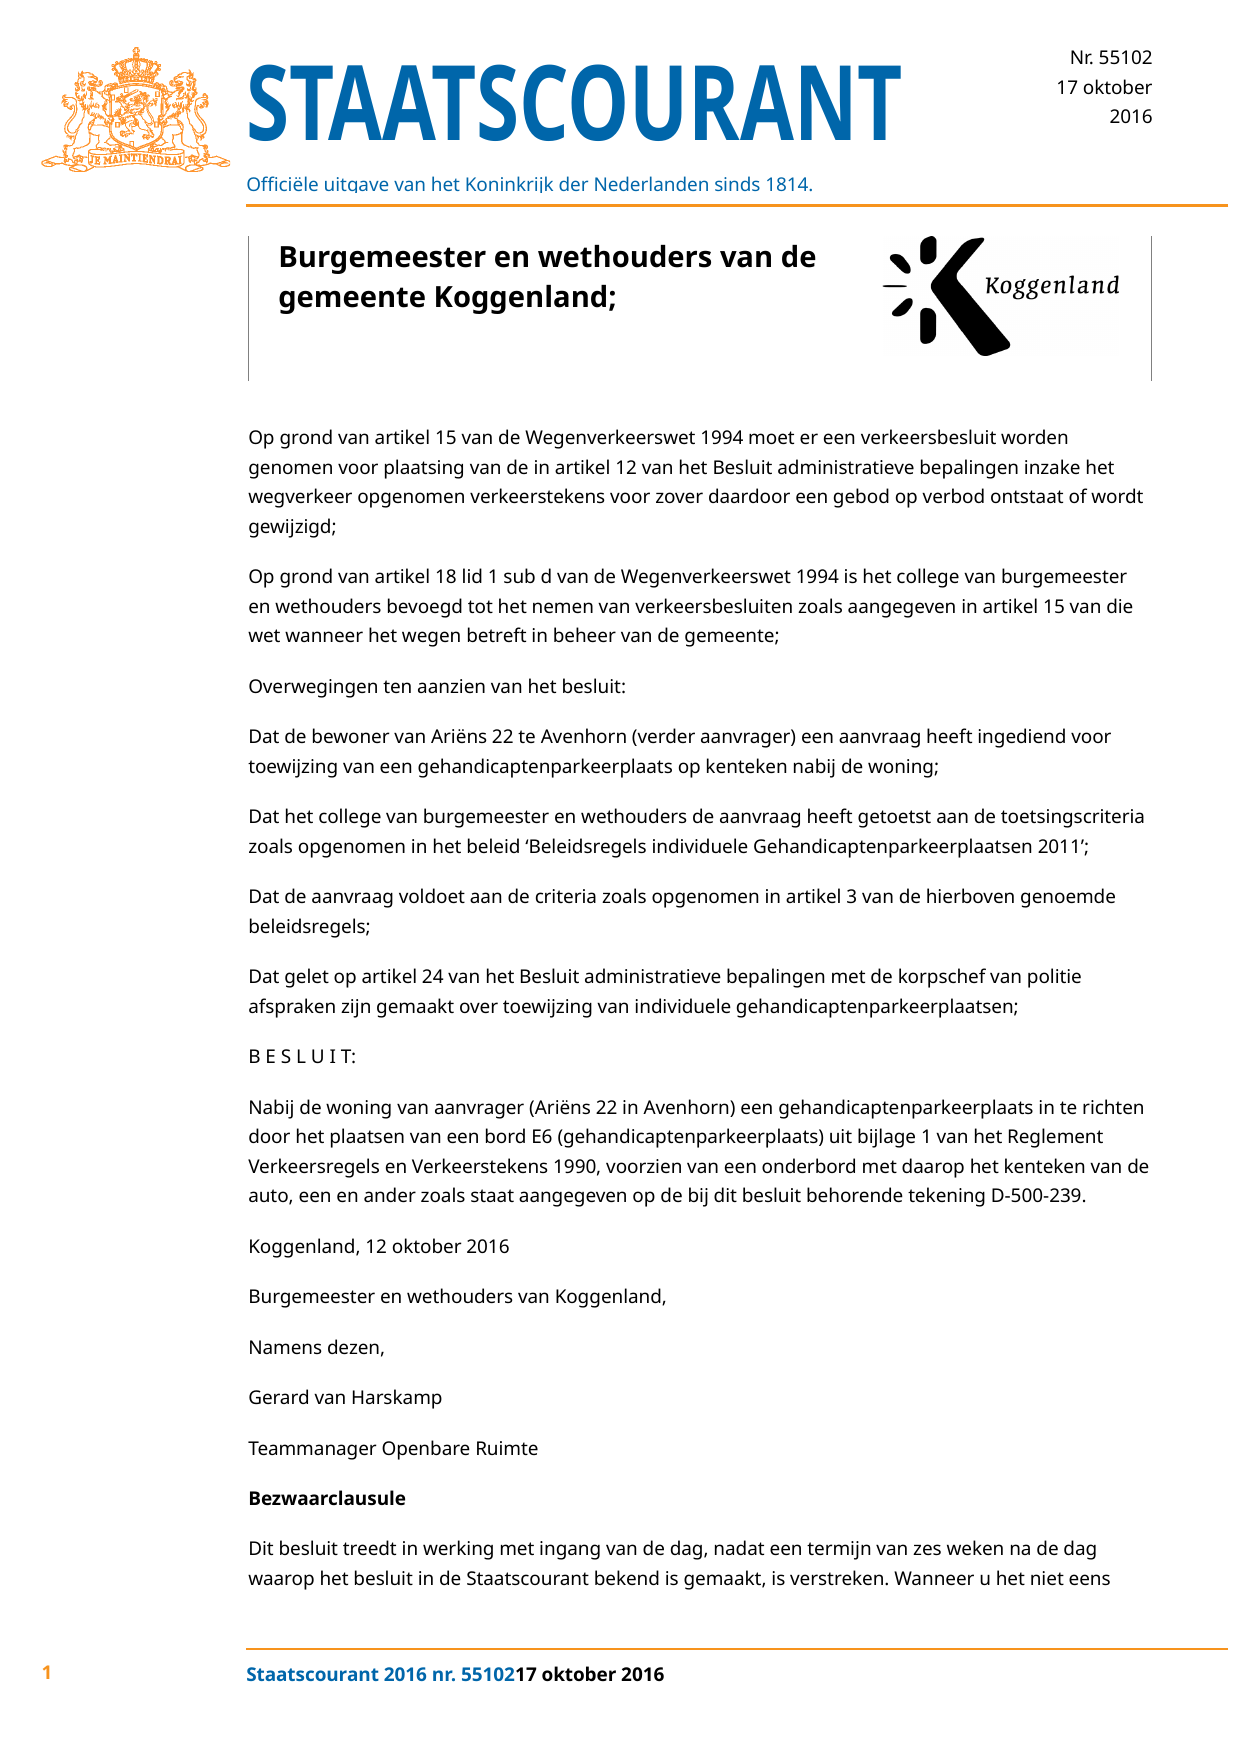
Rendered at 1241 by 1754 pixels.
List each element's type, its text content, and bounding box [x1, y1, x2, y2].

table_header [850, 236, 1151, 381]
text Dat de bewoner van Ariëns 22 te Avenhorn (verder aanvrager) een aanvraag heeft ingediend voor toewijzing van een gehandicaptenparkeerplaats op kenteken nabij de woning; [248, 723, 1152, 779]
text Gerard van Harskamp [248, 1384, 1152, 1410]
text Op grond van artikel 18 lid 1 sub d van de Wegenverkeerswet 1994 is het college van burgemeester en wethouders bevoegd tot het nemen van verkeersbesluiten zoals aangegeven in artikel 15 van die wet wanneer het wegen betreft in beheer van de gemeente; [248, 563, 1152, 648]
text B E S L U I T: [248, 1043, 1152, 1069]
text Nabij de woning van aanvrager (Ariëns 22 in Avenhorn) een gehandicaptenparkeerplaats in te richten door het plaatsen van een bord E6 (gehandicaptenparkeerplaats) uit bijlage 1 van het Reglement Verkeersregels en Verkeerstekens 1990, voorzien van een onderbord met daarop het kenteken van de auto, een en ander zoals staat aangegeven op de bij dit besluit behorende tekening D-500-239. [248, 1094, 1152, 1208]
text Burgemeester en wethouders van Koggenland, [248, 1283, 1152, 1309]
table_header Burgemeester en wethouders van de gemeente Koggenland; [249, 236, 850, 381]
text Overwegingen ten aanzien van het besluit: [248, 673, 1152, 699]
picture [41, 47, 231, 172]
text Dit besluit treedt in werking met ingang van de dag, nadat een termijn van zes weken na de dag waarop het besluit in de Staatscourant bekend is gemaakt, is verstreken. Wanneer u het niet eens [248, 1536, 1152, 1591]
text Dat het college van burgemeester en wethouders de aanvraag heeft getoetst aan de toetsingscriteria zoals opgenomen in het beleid ‘Beleidsregels individuele Gehandicaptenparkeerplaatsen 2011’; [248, 803, 1152, 859]
text Namens dezen, [248, 1334, 1152, 1360]
text Koggenland, 12 oktober 2016 [248, 1233, 1152, 1259]
text Bezwaarclausule [248, 1485, 1152, 1511]
text Dat gelet op artikel 24 van het Besluit administratieve bepalingen met de korpschef van politie afspraken zijn gemaakt over toewijzing van individuele gehandicaptenparkeerplaatsen; [248, 963, 1152, 1019]
text Teammanager Openbare Ruimte [248, 1435, 1152, 1461]
text Dat de aanvraag voldoet aan de criteria zoals opgenomen in artikel 3 van de hierboven genoemde beleidsregels; [248, 883, 1152, 939]
text Op grond van artikel 15 van de Wegenverkeerswet 1994 moet er een verkeersbesluit worden genomen voor plaatsing van de in artikel 12 van het Besluit administratieve bepalingen inzake het wegverkeer opgenomen verkeerstekens voor zover daardoor een gebod op verbod ontstaat of wordt gewijzigd; [248, 424, 1152, 539]
picture [882, 236, 1119, 356]
